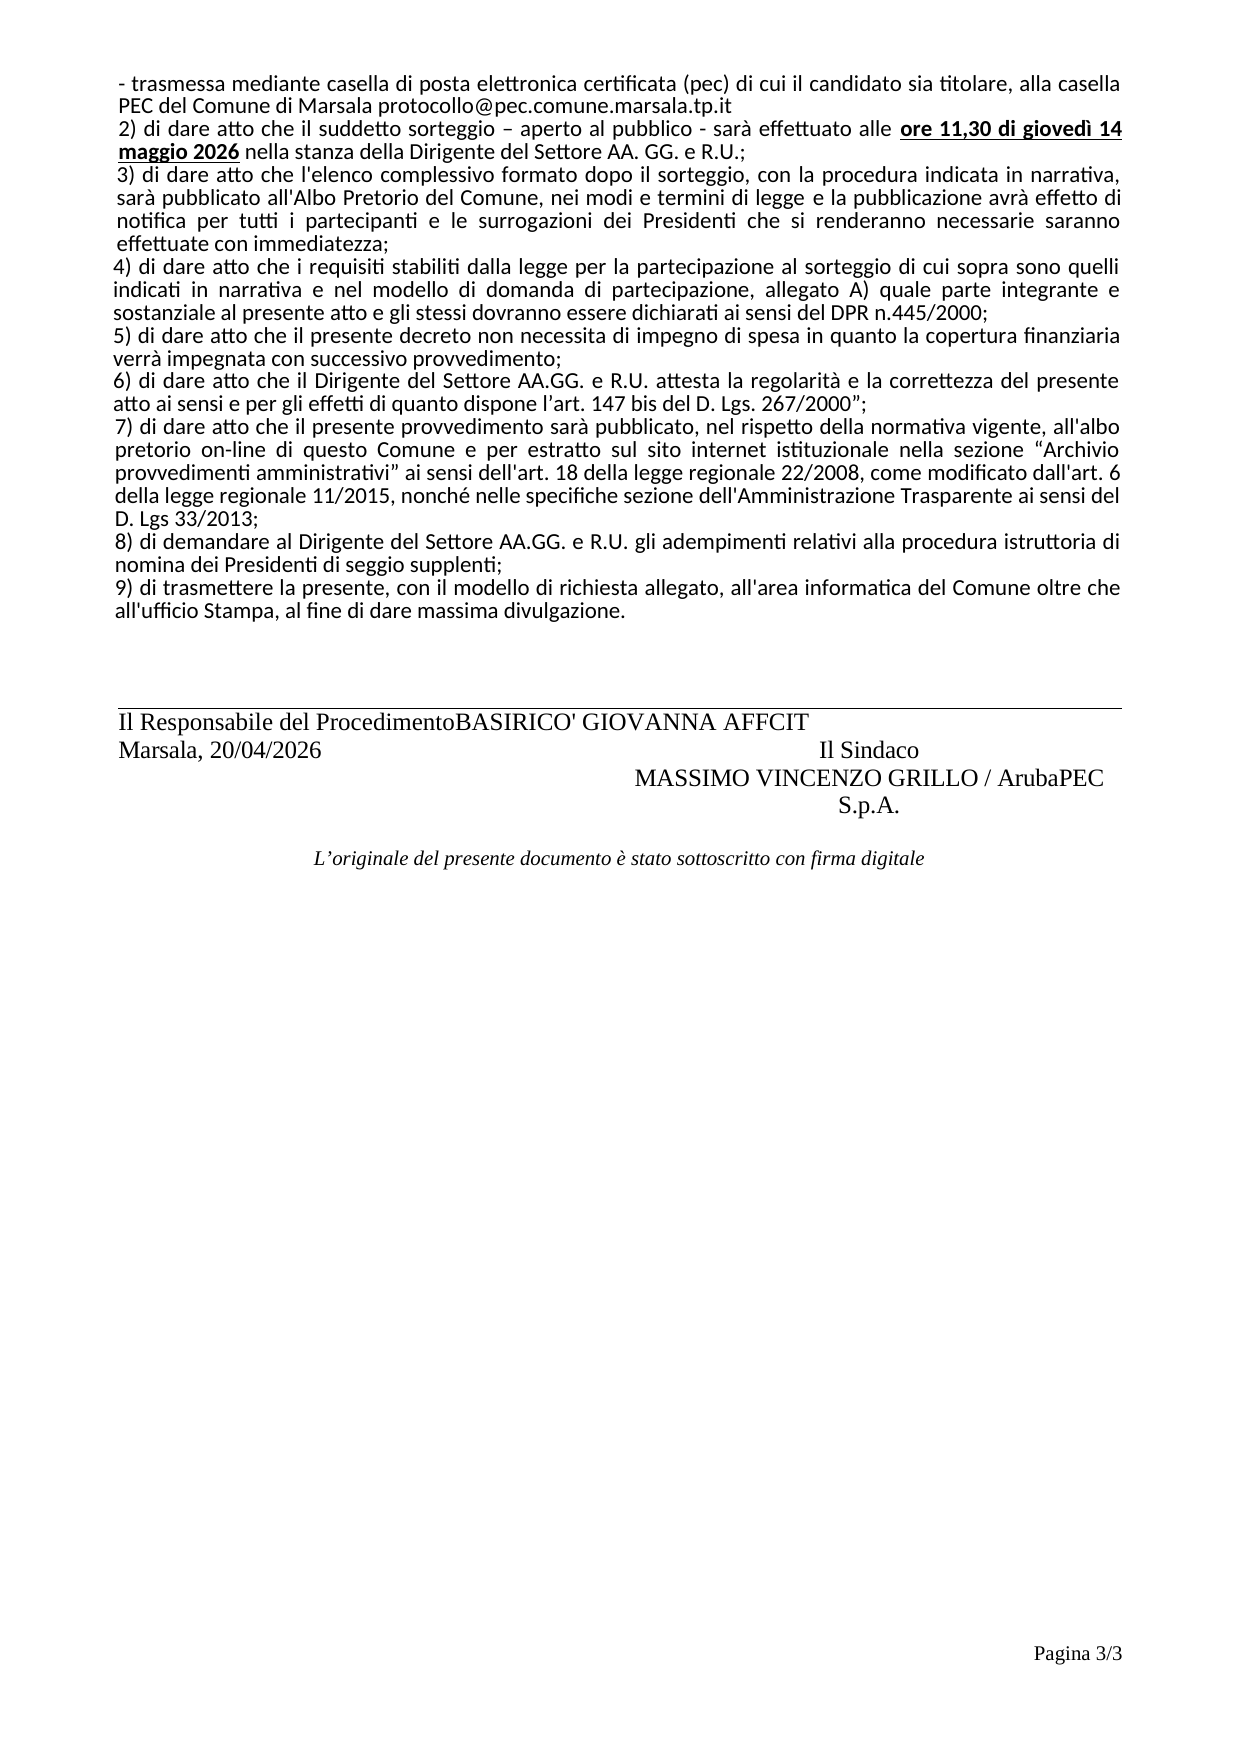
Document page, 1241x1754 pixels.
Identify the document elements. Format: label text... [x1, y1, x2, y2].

text Il Responsabile del ProcedimentoBASIRICO' GIOVANNA AFFCIT [118, 709, 1122, 736]
text - trasmessa mediante casella di posta elettronica certificata (pec) di cui il candidato sia titolare, alla casella PEC del Comune di Marsala protocollo@pec.comune.marsala.tp.it [118, 74, 1122, 119]
table_cell MASSIMO VINCENZO GRILLO / ArubaPEC S.p.A. [616, 764, 1122, 819]
text 3) di dare atto che l'elenco complessivo formato dopo il sorteggio, con la procedura indicata in narrativa, sarà pubblicato all'Albo Pretorio del Comune, nei modi e termini di legge e la pubblicazione avrà effetto di notifica per tutti i partecipanti e le surrogazioni dei Presidenti che si renderanno necessarie saranno effettuate con immediatezza; [116, 165, 1122, 257]
text 5) di dare atto che il presente decreto non necessita di impegno di spesa in quanto la copertura finanziaria verrà impegnata con successivo provvedimento; [113, 326, 1122, 372]
text 9) di trasmettere la presente, con il modello di richiesta allegato, all'area informatica del Comune oltre che all'ufficio Stampa, al fine di dare massima divulgazione. [114, 578, 1122, 624]
text 8) di demandare al Dirigente del Settore AA.GG. e R.U. gli adempimenti relativi alla procedura istruttoria di nomina dei Presidenti di seggio supplenti; [114, 532, 1122, 578]
text L’originale del presente documento è stato sottoscritto con firma digitale [118, 847, 1122, 870]
table_cell [118, 764, 616, 819]
text 2) di dare atto che il suddetto sorteggio – aperto al pubblico - sarà effettuato alle ore 11,30 di giovedì 14 maggio 2026 nella stanza della Dirigente del Settore AA. GG. e R.U.; [118, 119, 1122, 165]
text 4) di dare atto che i requisiti stabiliti dalla legge per la partecipazione al sorteggio di cui sopra sono quelli indicati in narrativa e nel modello di domanda di partecipazione, allegato A) quale parte integrante e sostanziale al presente atto e gli stessi dovranno essere dichiarati ai sensi del DPR n.445/2000; [113, 257, 1122, 326]
table_header Il Sindaco [616, 736, 1122, 764]
text 7) di dare atto che il presente provvedimento sarà pubblicato, nel rispetto della normativa vigente, all'albo pretorio on-line di questo Comune e per estratto sul sito internet istituzionale nella sezione “Archivio provvedimenti amministrativi” ai sensi dell'art. 18 della legge regionale 22/2008, come modificato dall'art. 6 della legge regionale 11/2015, nonché nelle specifiche sezione dell'Amministrazione Trasparente ai sensi del D. Lgs 33/2013; [114, 417, 1122, 532]
text 6) di dare atto che il Dirigente del Settore AA.GG. e R.U. attesta la regolarità e la correttezza del presente atto ai sensi e per gli effetti di quanto dispone l’art. 147 bis del D. Lgs. 267/2000”; [113, 372, 1122, 417]
table_header Marsala, 20/04/2026 [118, 736, 616, 764]
